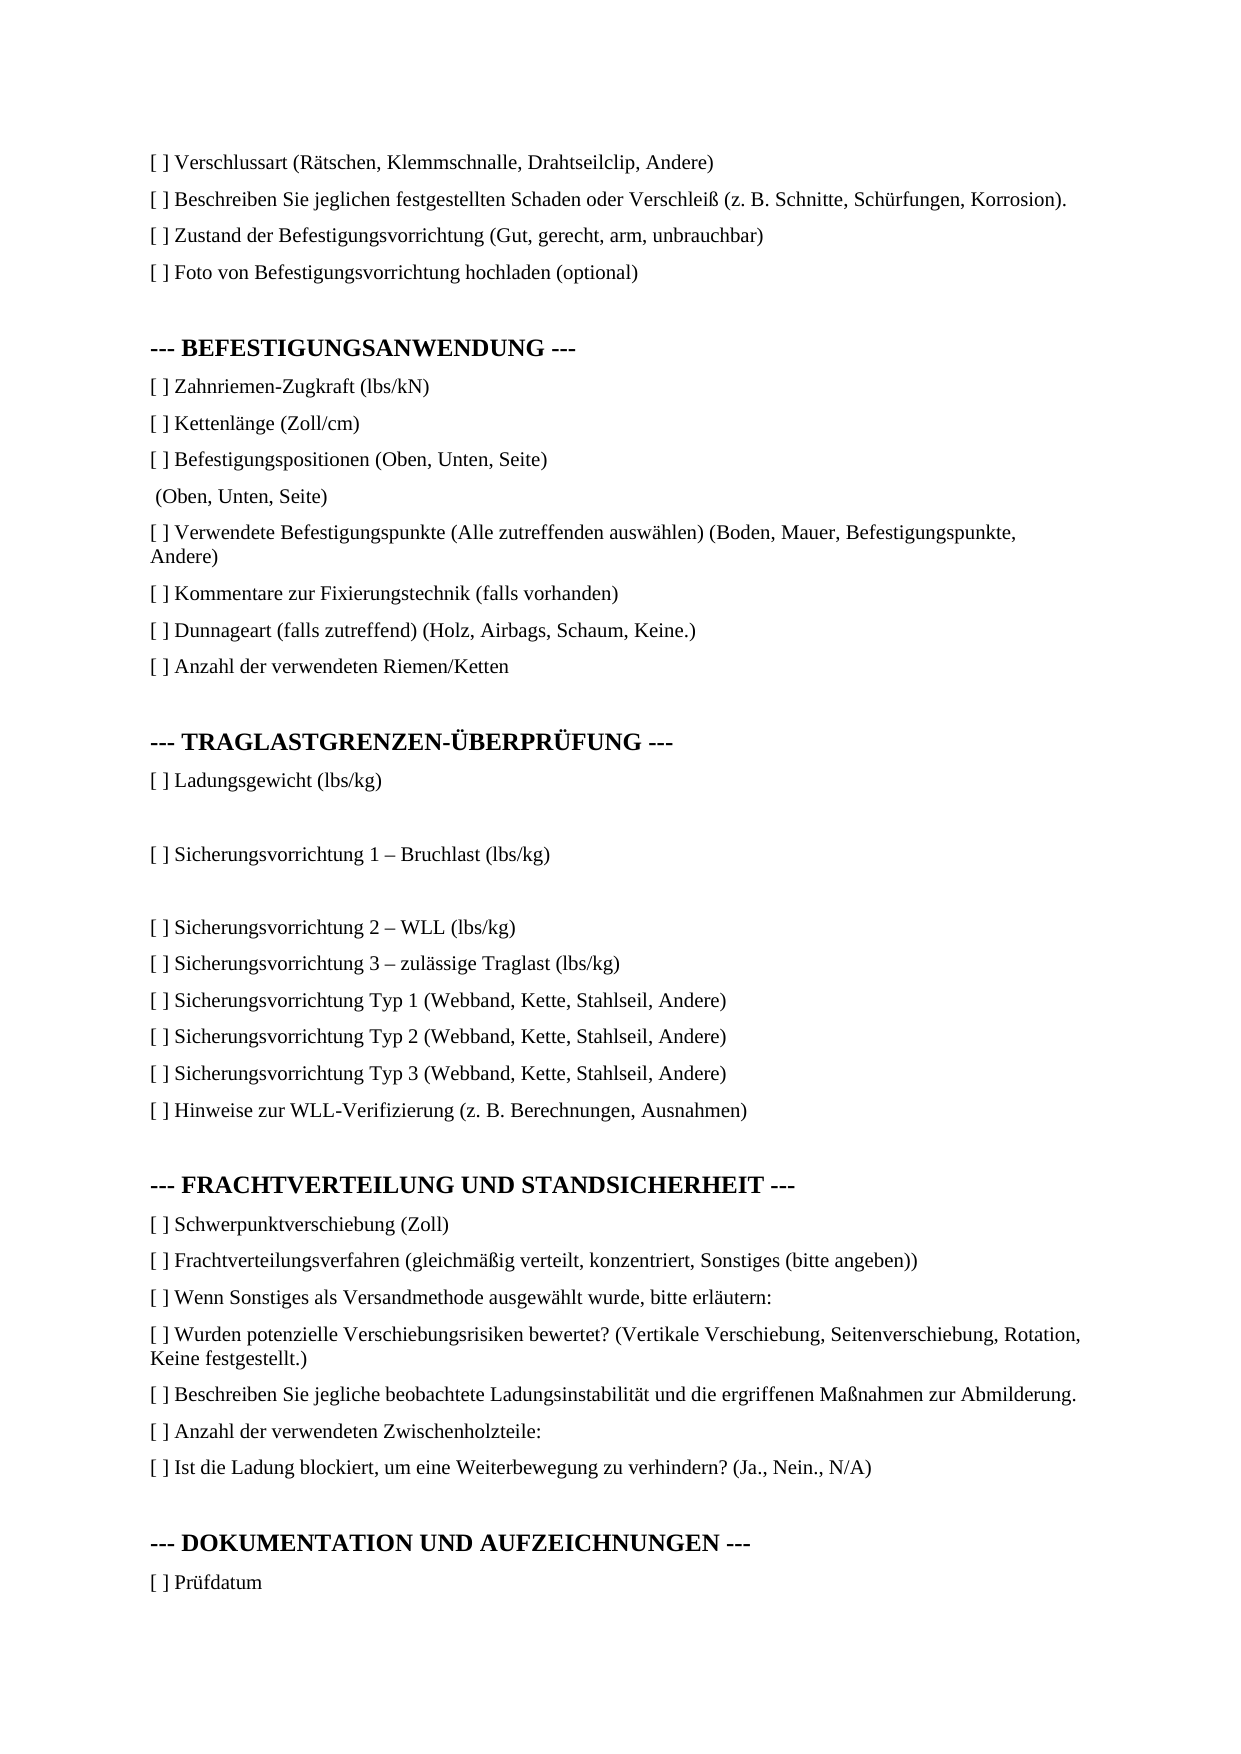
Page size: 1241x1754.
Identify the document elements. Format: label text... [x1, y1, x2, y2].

text [ ] Kommentare zur Fixierungstechnik (falls vorhanden) [150, 581, 1090, 605]
text [ ] Ladungsgewicht (lbs/kg) [150, 768, 1090, 792]
text [ ] Sicherungsvorrichtung 1 – Bruchlast (lbs/kg) [150, 842, 1090, 866]
text [ ] Befestigungspositionen (Oben, Unten, Seite) [150, 447, 1090, 471]
text [ ] Foto von Befestigungsvorrichtung hochladen (optional) [150, 260, 1090, 284]
text [ ] Verwendete Befestigungspunkte (Alle zutreffenden auswählen) (Boden, Mauer, Befestigungspunkte, Andere) [150, 520, 1090, 568]
text [ ] Beschreiben Sie jegliche beobachtete Ladungsinstabilität und die ergriffenen Maßnahmen zur Abmilderung. [150, 1382, 1090, 1406]
text [ ] Wenn Sonstiges als Versandmethode ausgewählt wurde, bitte erläutern: [150, 1285, 1090, 1309]
text [ ] Beschreiben Sie jeglichen festgestellten Schaden oder Verschleiß (z. B. Schnitte, Schürfungen, Korrosion). [150, 187, 1090, 211]
text [ ] Sicherungsvorrichtung Typ 1 (Webband, Kette, Stahlseil, Andere) [150, 988, 1090, 1012]
text --- TRAGLASTGRENZEN-ÜBERPRÜFUNG --- [150, 727, 1090, 756]
text [ ] Schwerpunktverschiebung (Zoll) [150, 1212, 1090, 1236]
text [ ] Wurden potenzielle Verschiebungsrisiken bewertet? (Vertikale Verschiebung, Seitenverschiebung, Rotation, Keine festgestellt.) [150, 1322, 1090, 1370]
text [ ] Zustand der Befestigungsvorrichtung (Gut, gerecht, arm, unbrauchbar) [150, 223, 1090, 247]
text [ ] Sicherungsvorrichtung Typ 2 (Webband, Kette, Stahlseil, Andere) [150, 1024, 1090, 1048]
text --- FRACHTVERTEILUNG UND STANDSICHERHEIT --- [150, 1171, 1090, 1199]
text [ ] Dunnageart (falls zutreffend) (Holz, Airbags, Schaum, Keine.) [150, 617, 1090, 642]
text [ ] Anzahl der verwendeten Zwischenholzteile: [150, 1419, 1090, 1443]
text --- BEFESTIGUNGSANWENDUNG --- [150, 333, 1090, 362]
text [ ] Ist die Ladung blockiert, um eine Weiterbewegung zu verhindern? (Ja., Nein., N/A) [150, 1455, 1090, 1479]
text [ ] Hinweise zur WLL-Verifizierung (z. B. Berechnungen, Ausnahmen) [150, 1097, 1090, 1122]
text [ ] Zahnriemen-Zugkraft (lbs/kN) [150, 374, 1090, 398]
text [ ] Anzahl der verwendeten Riemen/Ketten [150, 654, 1090, 678]
text [ ] Sicherungsvorrichtung Typ 3 (Webband, Kette, Stahlseil, Andere) [150, 1061, 1090, 1085]
text [ ] Sicherungsvorrichtung 3 – zulässige Traglast (lbs/kg) [150, 951, 1090, 975]
text [ ] Kettenlänge (Zoll/cm) [150, 411, 1090, 435]
text [ ] Verschlussart (Rätschen, Klemmschnalle, Drahtseilclip, Andere) [150, 150, 1090, 174]
text [ ] Sicherungsvorrichtung 2 – WLL (lbs/kg) [150, 915, 1090, 939]
text (Oben, Unten, Seite) [150, 484, 1090, 508]
text [ ] Prüfdatum [150, 1570, 1090, 1594]
text --- DOKUMENTATION UND AUFZEICHNUNGEN --- [150, 1528, 1090, 1557]
text [ ] Frachtverteilungsverfahren (gleichmäßig verteilt, konzentriert, Sonstiges (bitte angeben)) [150, 1248, 1090, 1272]
